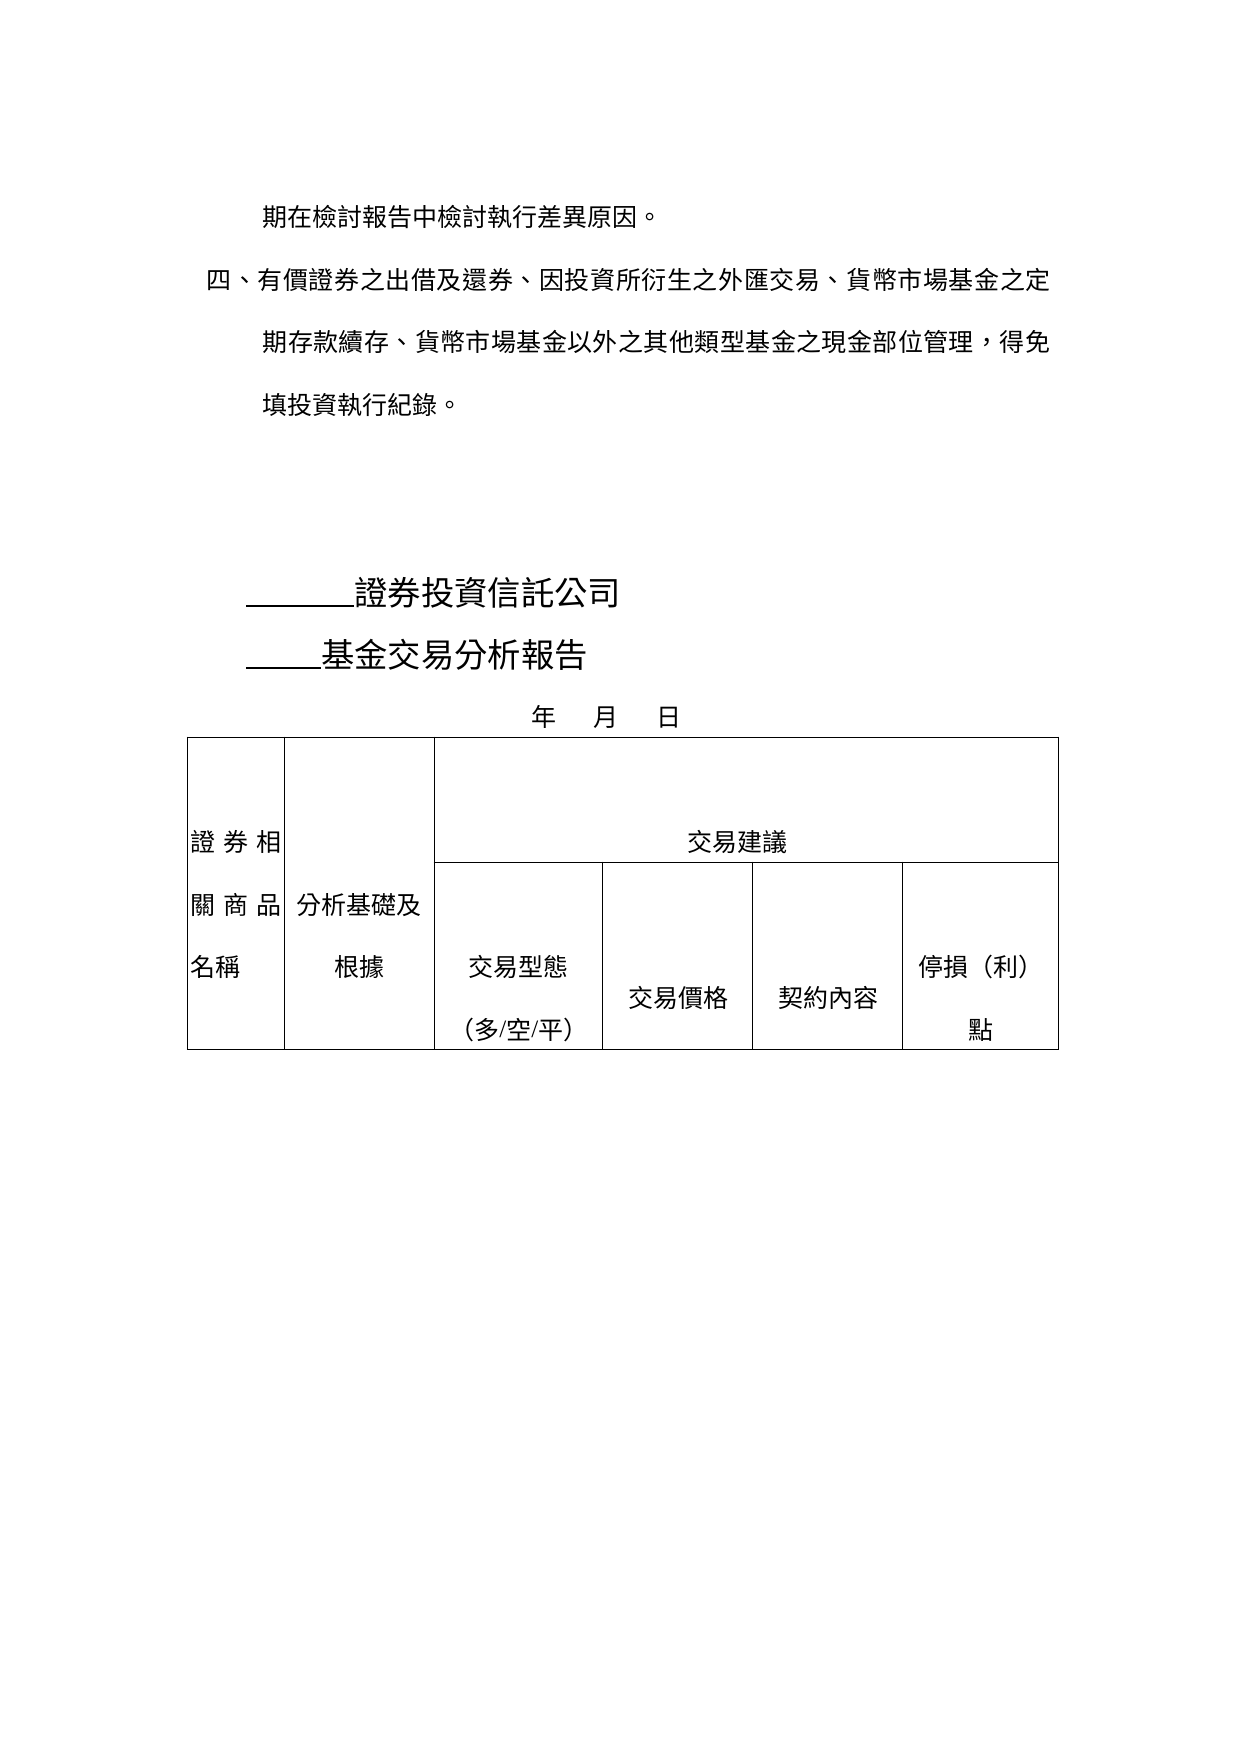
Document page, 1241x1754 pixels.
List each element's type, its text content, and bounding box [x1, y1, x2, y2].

table_cell 交易價格 [603, 863, 752, 1049]
table_header 分析基礎及根據 [285, 738, 434, 1049]
text 證券投資信託公司 [187, 549, 1053, 612]
text 基金交易分析報告 [187, 612, 1053, 674]
text 期在檢討報告中檢討執行差異原因。 [206, 174, 1053, 237]
text 年 月 日 [187, 674, 1053, 737]
table_header 交易建議 [435, 738, 1058, 862]
table_cell 停損（利）點 [903, 863, 1058, 1049]
table_cell 契約內容 [753, 863, 902, 1049]
table_cell 交易型態 （多/空/平） [435, 863, 602, 1049]
text 四、有價證券之出借及還券、因投資所衍生之外匯交易、貨幣市場基金之定期存款續存、貨幣市場基金以外之其他類型基金之現金部位管理，得免填投資執行紀錄。 [206, 237, 1053, 424]
table_header 證券相關商品名稱 [188, 738, 284, 1049]
